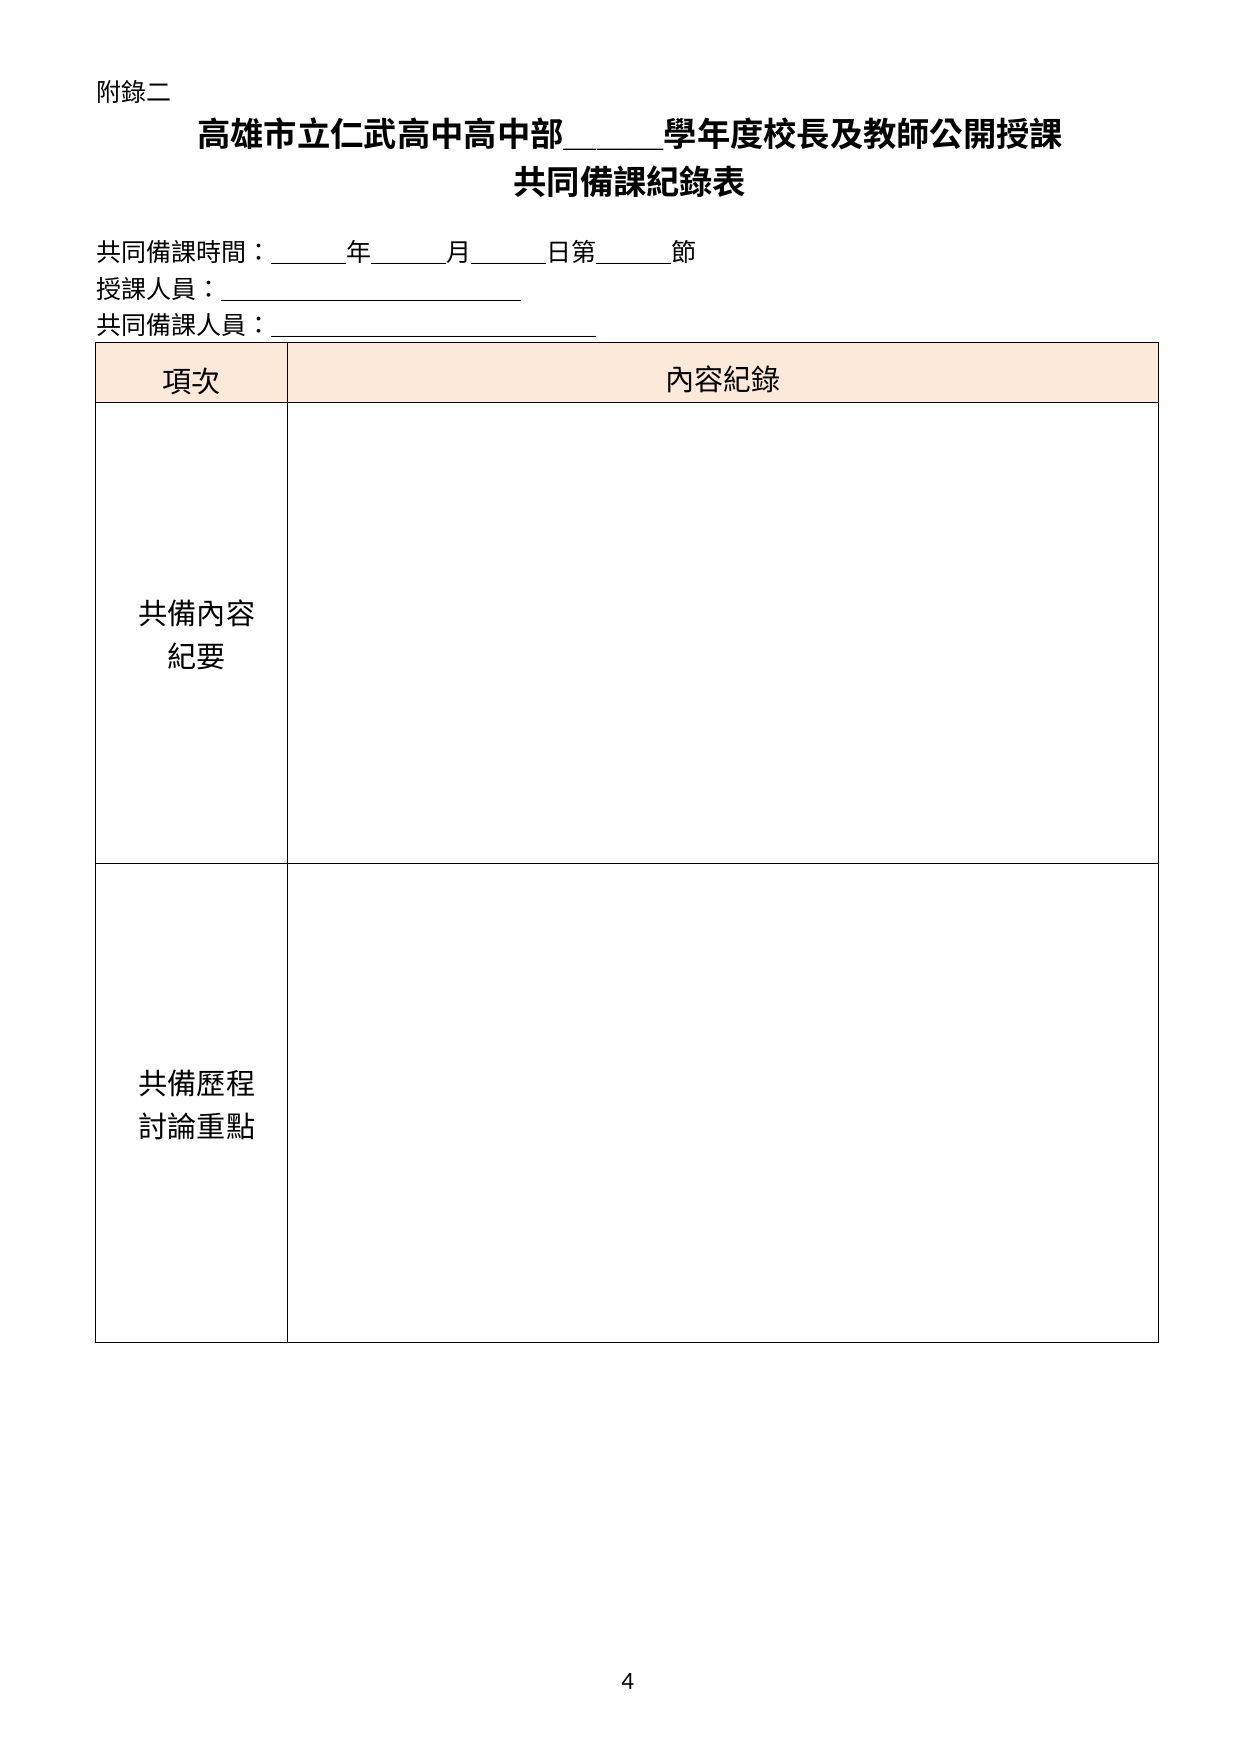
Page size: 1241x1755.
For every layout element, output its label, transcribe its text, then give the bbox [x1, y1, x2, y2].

text 共同備課人員：＿＿＿＿＿＿＿＿＿＿＿＿＿ [96, 305, 1163, 342]
text 授課人員：＿＿＿＿＿＿＿＿＿＿＿＿ [96, 269, 1163, 305]
table_cell [288, 864, 1158, 1342]
table_cell 共備歷程 討論重點 [96, 864, 287, 1342]
subtitle 高雄市立仁武高中高中部＿＿＿學年度校長及教師公開授課 [96, 108, 1163, 156]
table_cell 共備內容 紀要 [96, 403, 287, 863]
table_header 項次 [96, 343, 287, 402]
table_cell [288, 403, 1158, 863]
subtitle 共同備課紀錄表 [96, 156, 1163, 204]
text 附錄二 [96, 75, 1163, 108]
table_header 內容紀錄 [288, 343, 1158, 402]
text 共同備課時間：＿＿＿年＿＿＿月＿＿＿日第＿＿＿節 [96, 233, 1163, 269]
